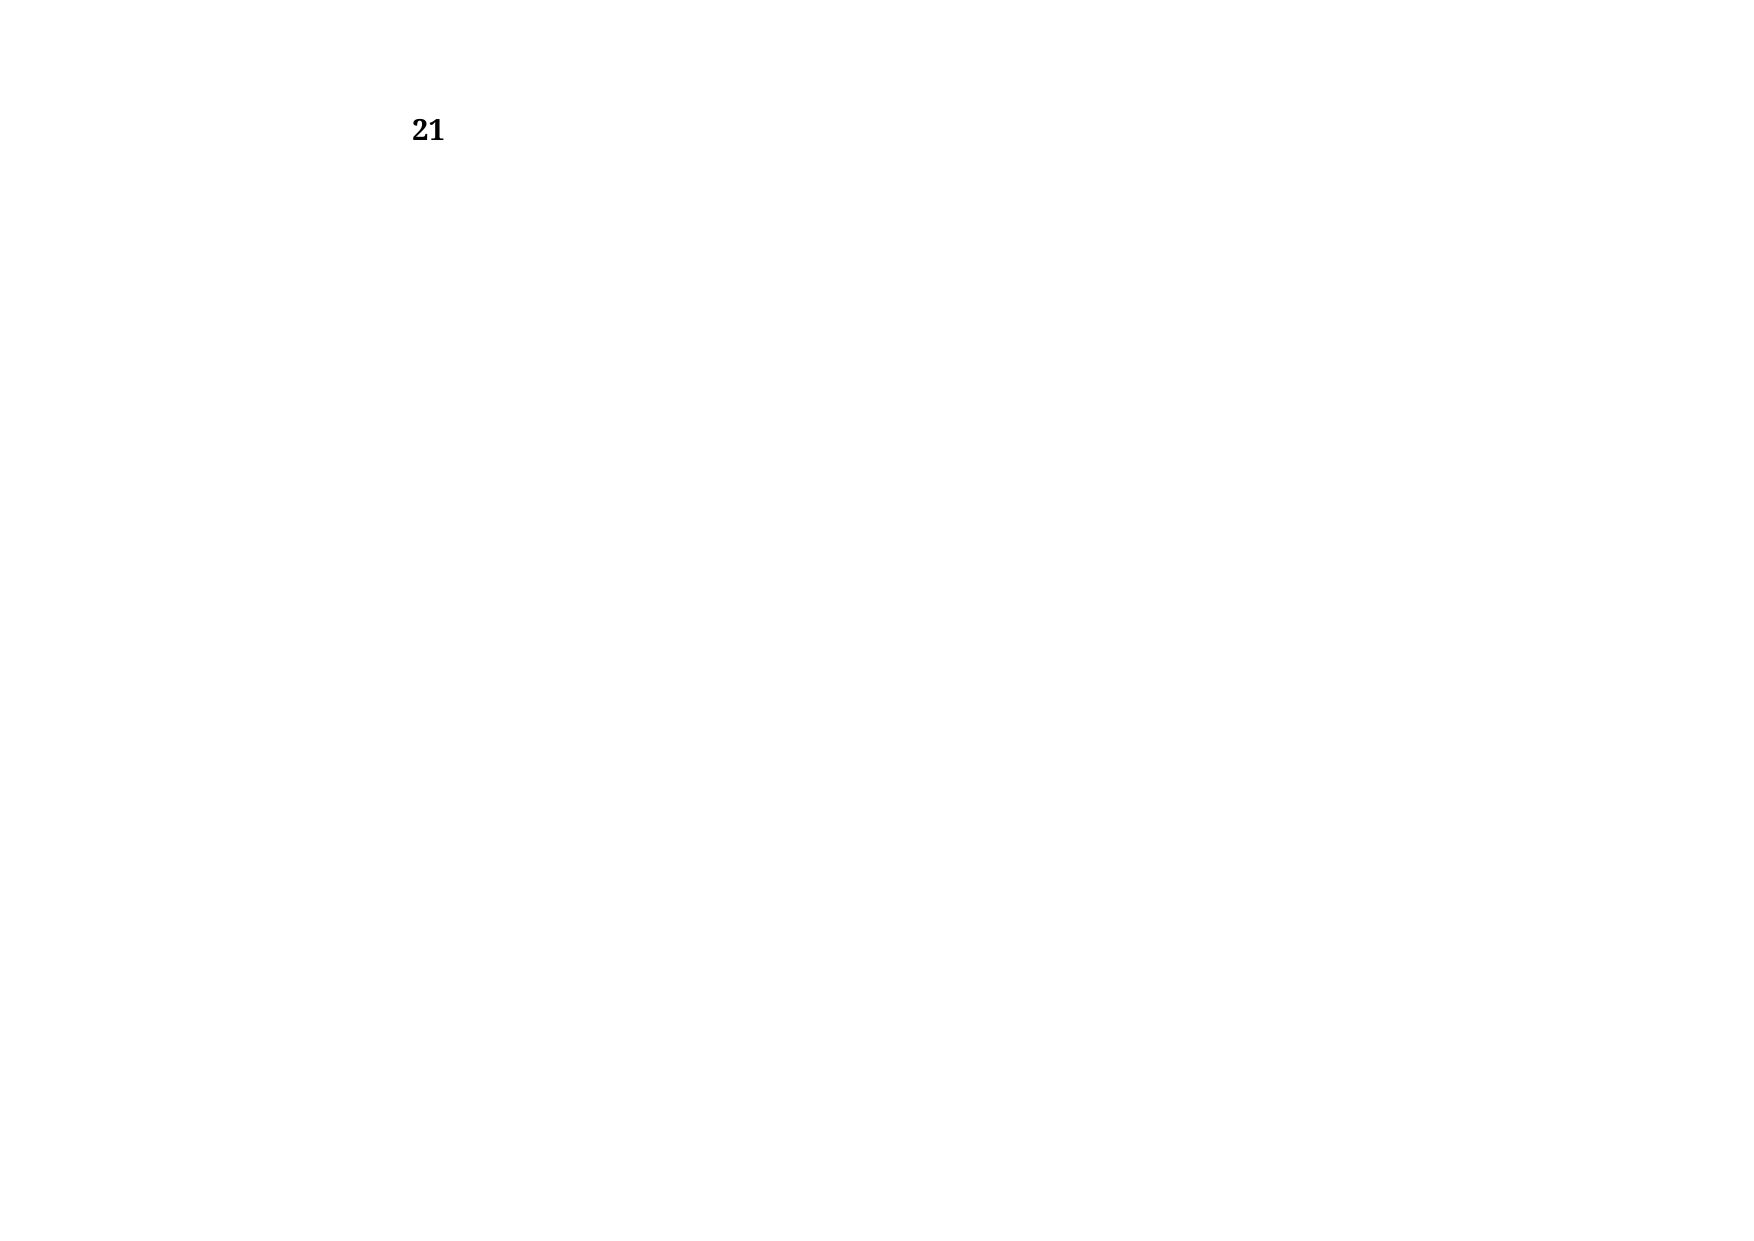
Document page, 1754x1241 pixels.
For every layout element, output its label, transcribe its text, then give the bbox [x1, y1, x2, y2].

text 21 [103, 109, 753, 149]
